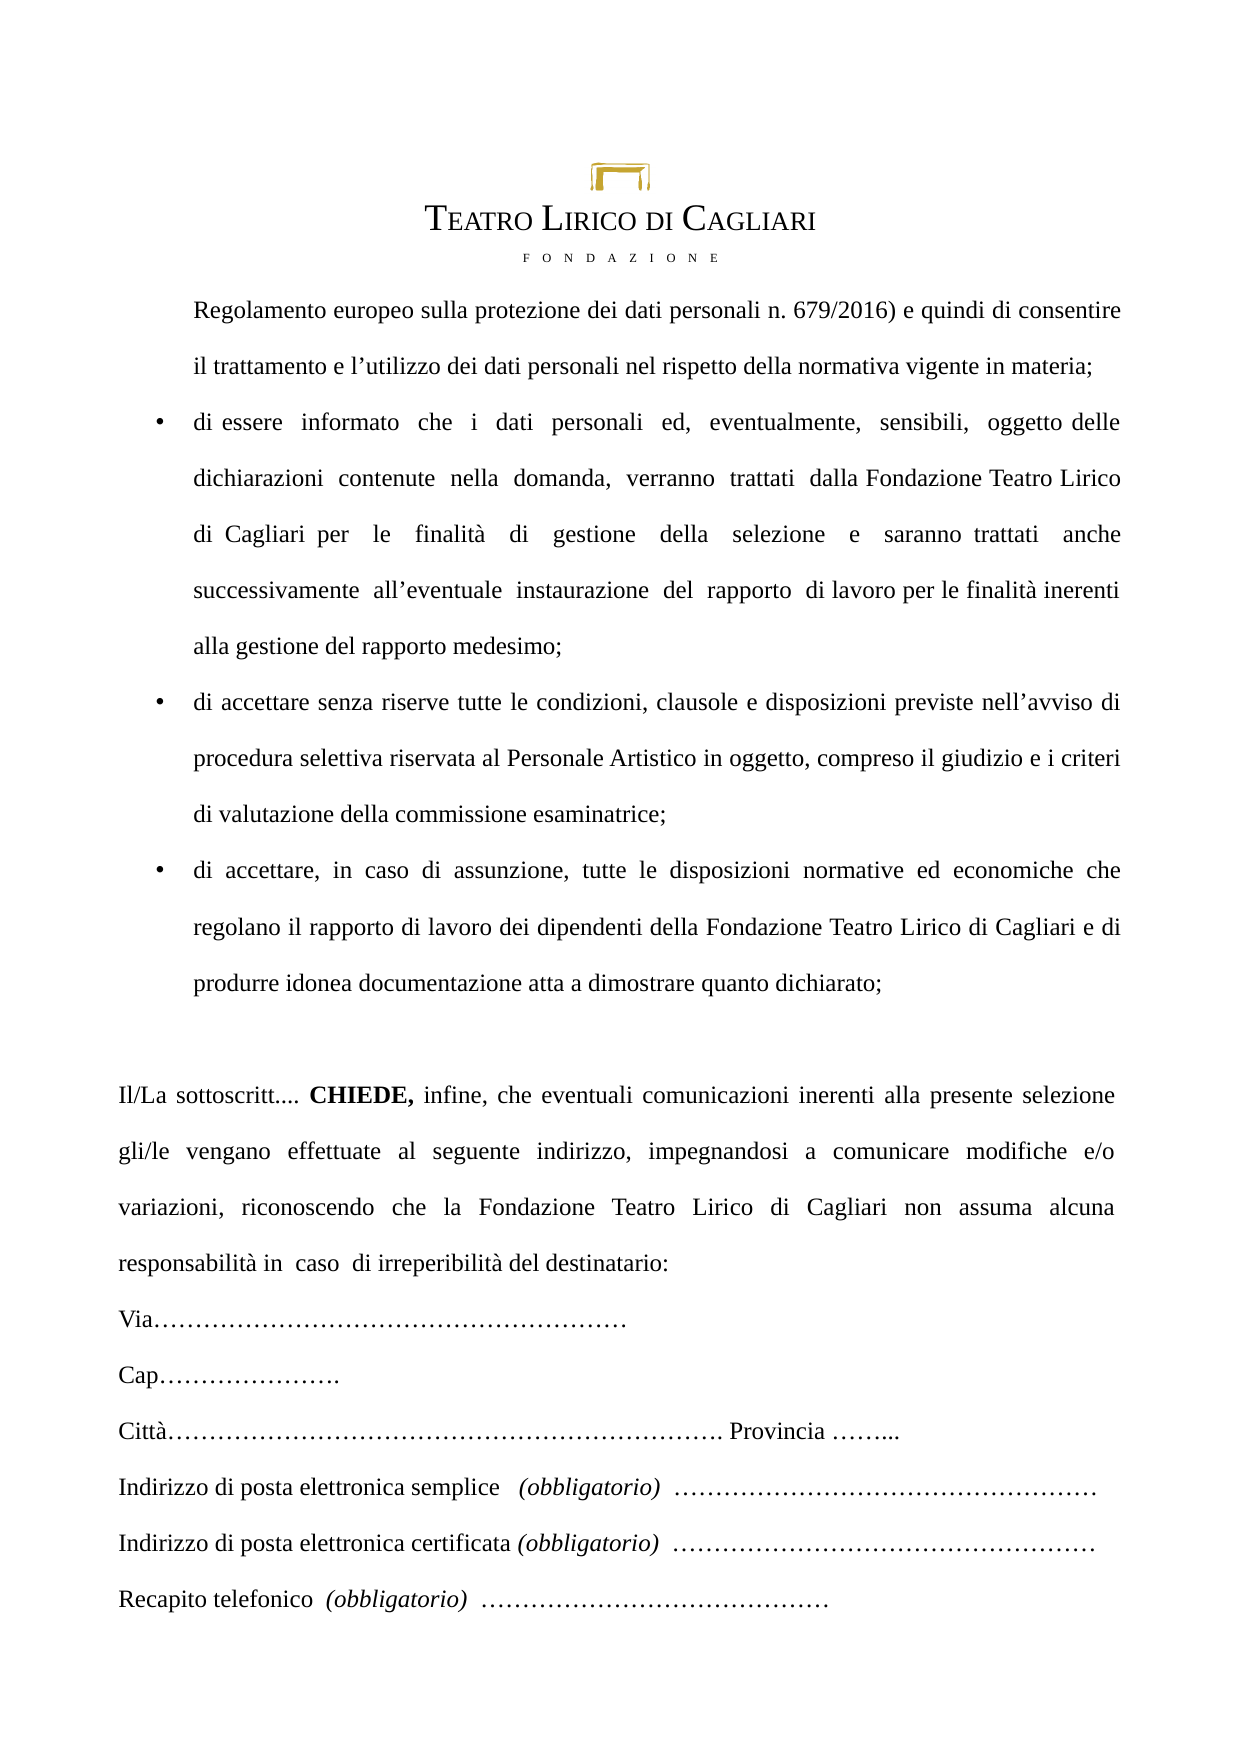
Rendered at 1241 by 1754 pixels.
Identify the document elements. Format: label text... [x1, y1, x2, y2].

picture [584, 161, 656, 194]
list Indirizzo di posta elettronica certificata (obbligatorio) …………………………………………… [118, 1528, 1116, 1557]
text Il/La sottoscritt.... CHIEDE, infine, che eventuali comunicazioni inerenti alla presente selezione gli/le vengano effettuate al seguente indirizzo, impegnandosi a comunicare modifiche e/o variazioni, riconoscendo che la Fondazione Teatro Lirico di Cagliari non assuma alcuna responsabilità in caso di irreperibilità del destinatario: [118, 1080, 1116, 1277]
list Recapito telefonico (obbligatorio) …………………………………… [118, 1584, 1116, 1613]
list Indirizzo di posta elettronica semplice (obbligatorio) …………………………………………… [118, 1472, 1116, 1501]
list di accettare senza riserve tutte le condizioni, clausole e disposizioni previste nell’avviso di procedura selettiva riservata al Personale Artistico in oggetto, compreso il giudizio e i criteri di valutazione della commissione esaminatrice; [156, 687, 1122, 828]
list di essere informato che i dati personali ed, eventualmente, sensibili, oggetto delle dichiarazioni contenute nella domanda, verranno trattati dalla Fondazione Teatro Lirico di Cagliari per le finalità di gestione della selezione e saranno trattati anche successivamente all’eventuale instaurazione del rapporto di lavoro per le finalità inerenti alla gestione del rapporto medesimo; [156, 407, 1122, 660]
list Cap…………………. [118, 1360, 1116, 1389]
list Città…………………………………………………………. Provincia ……... [118, 1416, 1116, 1445]
list Via………………………………………………… [118, 1304, 1116, 1333]
list Regolamento europeo sulla protezione dei dati personali n. 679/2016) e quindi di consentire il trattamento e l’utilizzo dei dati personali nel rispetto della normativa vigente in materia; [156, 295, 1122, 380]
list di accettare, in caso di assunzione, tutte le disposizioni normative ed economiche che regolano il rapporto di lavoro dei dipendenti della Fondazione Teatro Lirico di Cagliari e di produrre idonea documentazione atta a dimostrare quanto dichiarato; [156, 856, 1122, 996]
